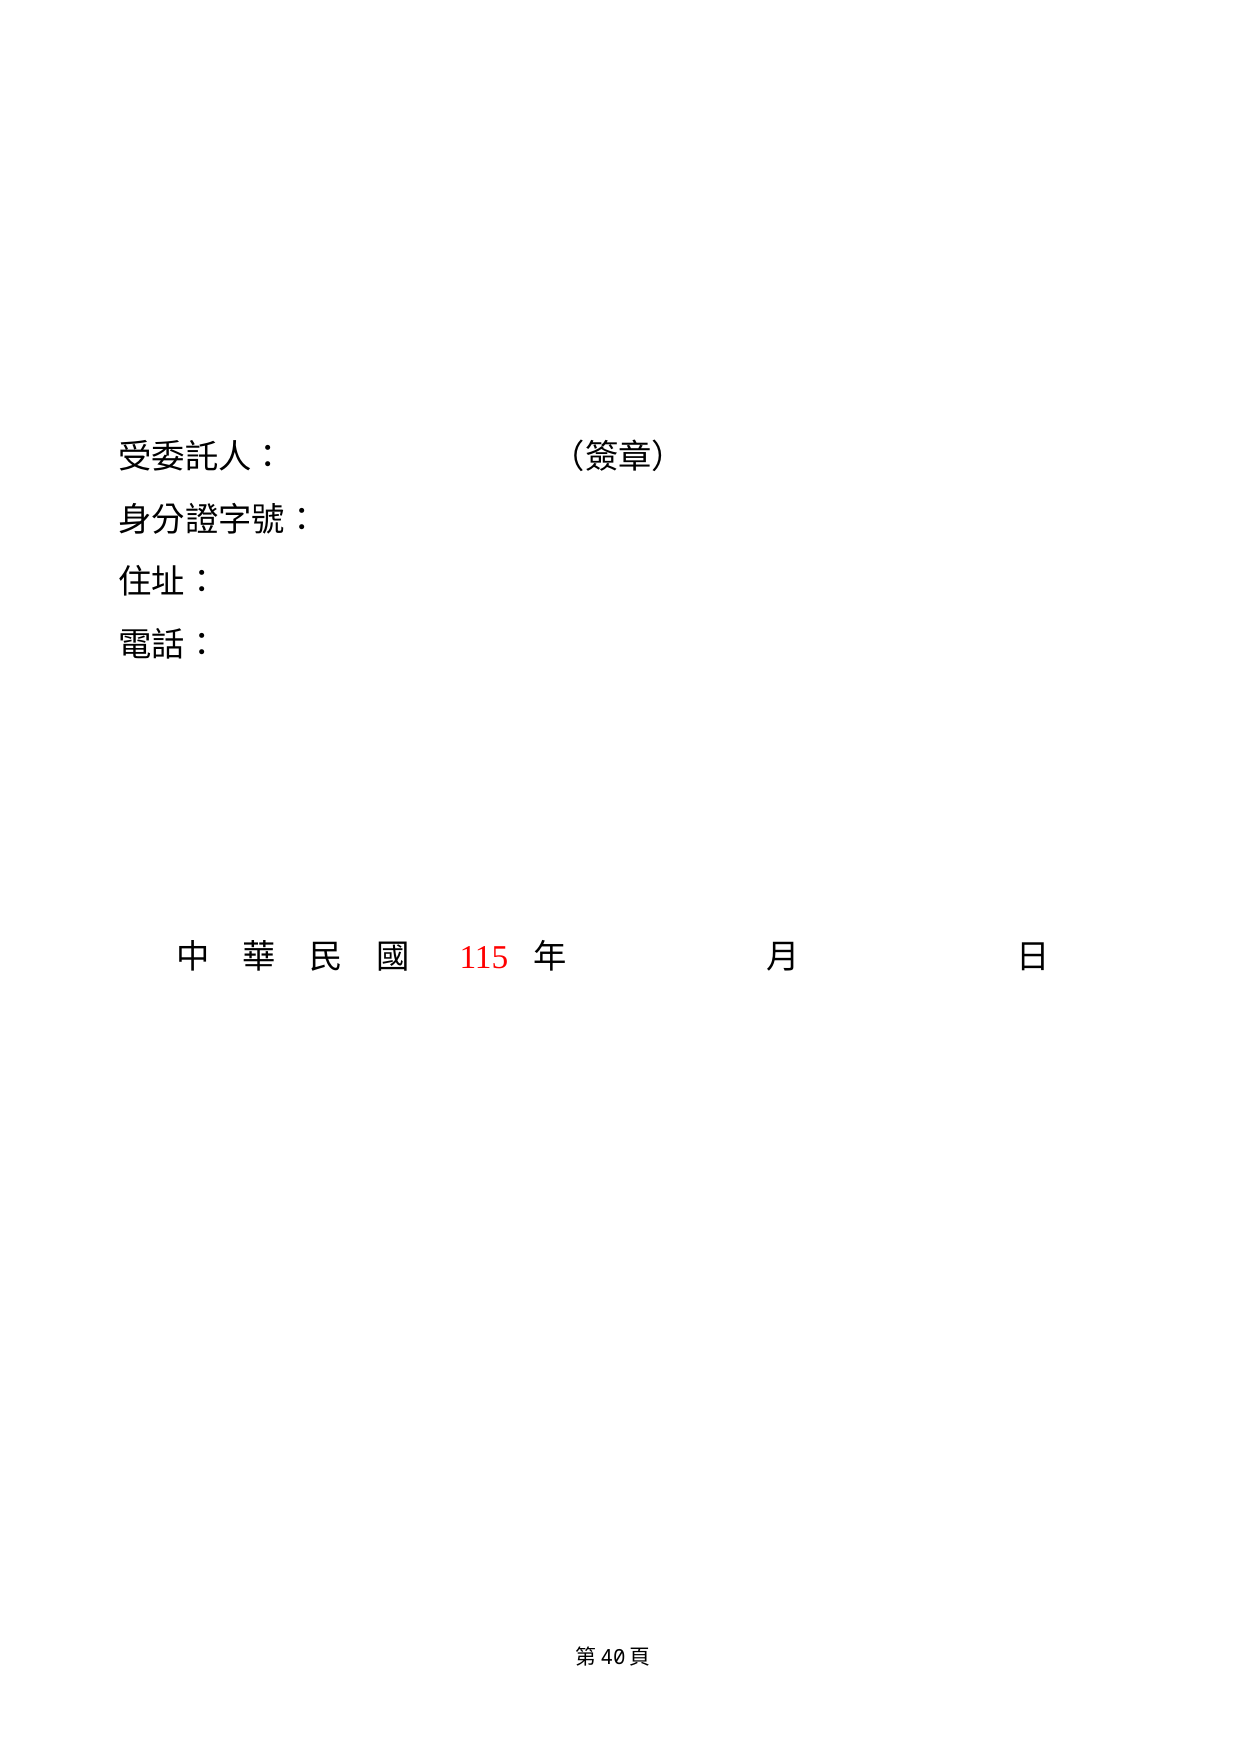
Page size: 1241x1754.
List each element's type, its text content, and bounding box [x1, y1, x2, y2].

text 身分證字號： [118, 475, 1107, 537]
text 電話： [118, 600, 1107, 662]
text 受委託人： （簽章） [118, 412, 1107, 475]
text 住址： [118, 537, 1107, 600]
text 中 華 民 國 115 年 月 日 [118, 912, 1107, 975]
